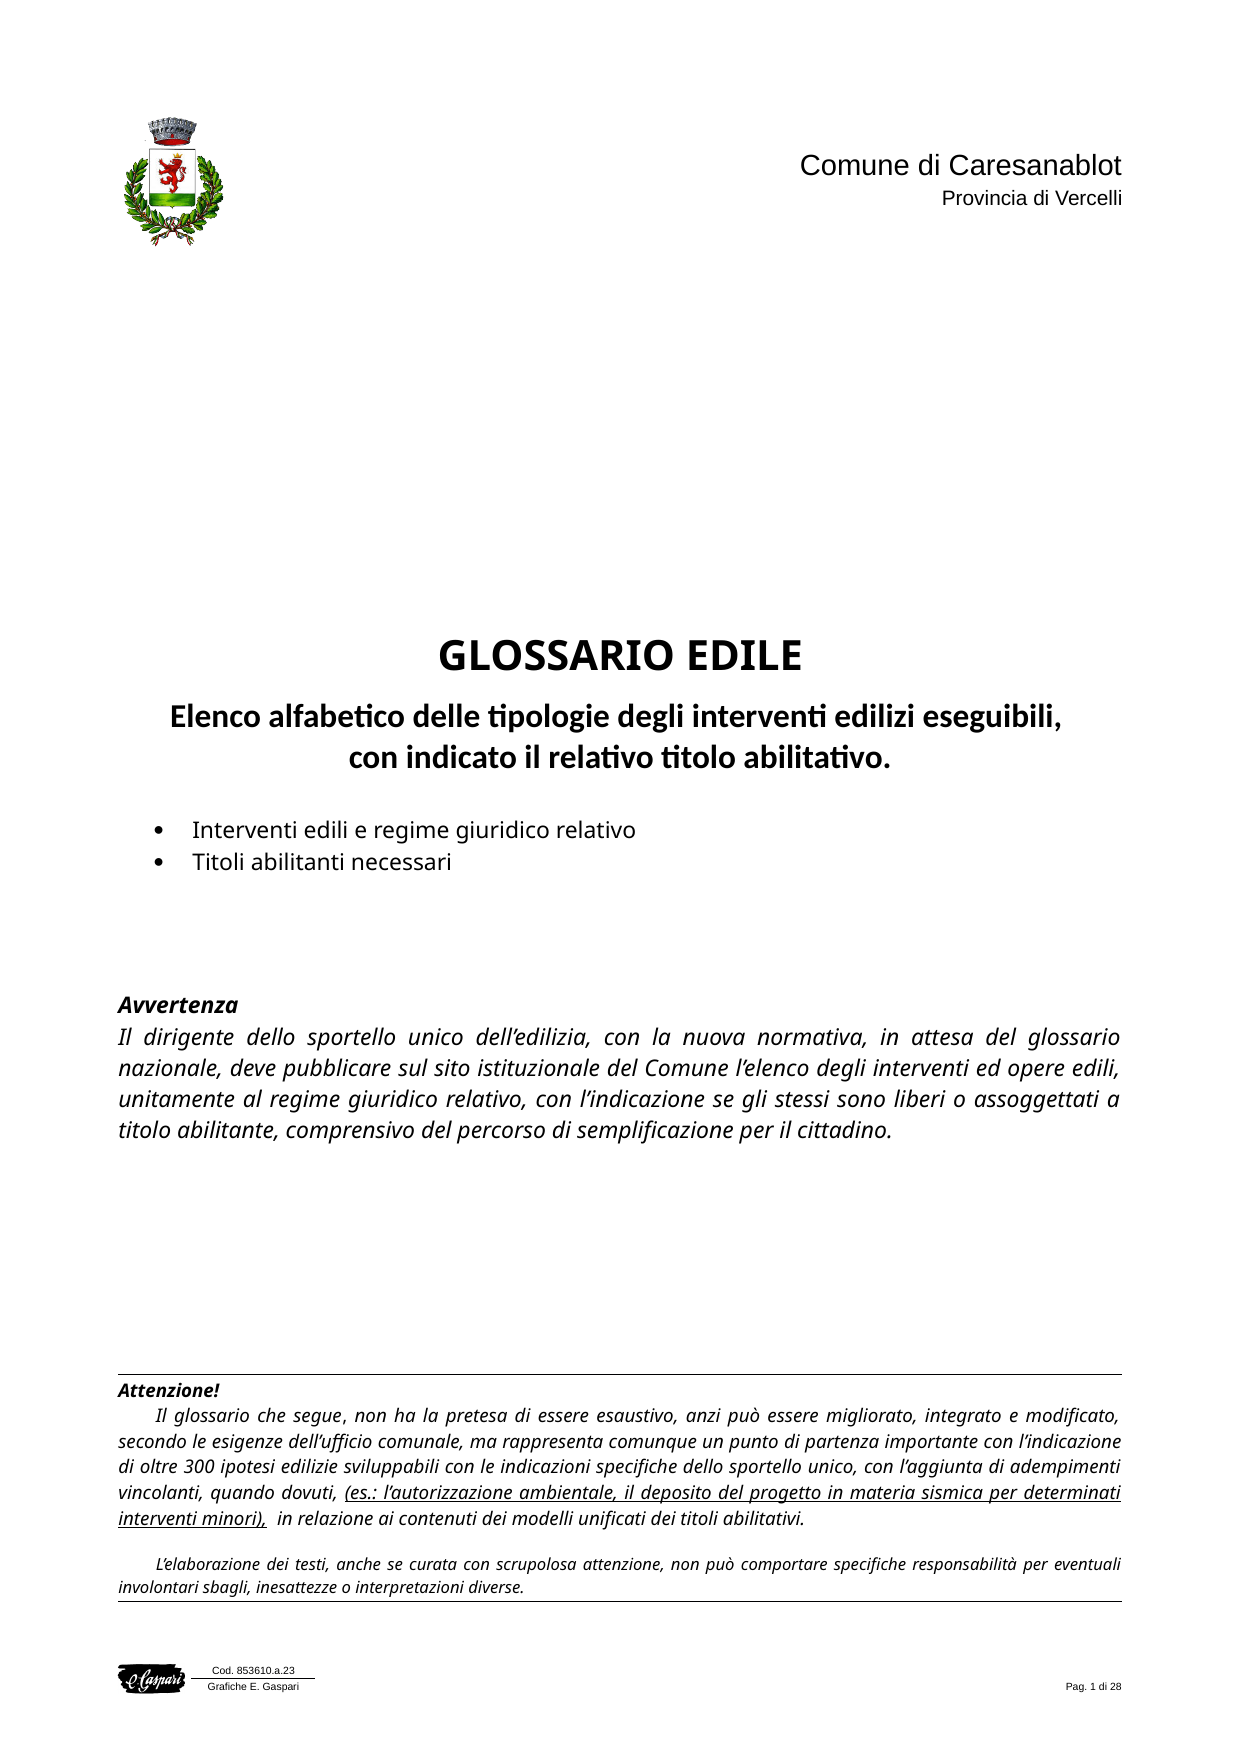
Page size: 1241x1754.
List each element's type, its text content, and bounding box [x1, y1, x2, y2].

picture [122, 117, 224, 248]
text Attenzione! [118, 1375, 1122, 1403]
text Comune di Caresanablot [224, 148, 1122, 181]
text Elenco alfabetico delle tipologie degli interventi edilizi eseguibili, con indicato il relativo titolo abilitativo. [118, 695, 1122, 777]
list Titoli abilitanti necessari [154, 846, 1122, 877]
list Interventi edili e regime giuridico relativo [154, 814, 1122, 846]
text Il glossario che segue, non ha la pretesa di essere esaustivo, anzi può essere migliorato, integrato e modificato, secondo le esigenze dell’ufficio comunale, ma rappresenta comunque un punto di partenza importante con l’indicazione di oltre 300 ipotesi edilizie sviluppabili con le indicazioni specifiche dello sportello unico, con l’aggiunta di adempimenti vincolanti, quando dovuti, (es.: l’autorizzazione ambientale, il deposito del progetto in materia sismica per determinati interventi minori), in relazione ai contenuti dei modelli unificati dei titoli abilitativi. [118, 1403, 1122, 1530]
text L’elaborazione dei testi, anche se curata con scrupolosa attenzione, non può comportare specifiche responsabilità per eventuali involontari sbagli, inesattezze o interpretazioni diverse. [118, 1553, 1122, 1601]
text GLOSSARIO EDILE [118, 626, 1122, 683]
picture [117, 1663, 185, 1694]
text Il dirigente dello sportello unico dell’edilizia, con la nuova normativa, in attesa del glossario nazionale, deve pubblicare sul sito istituzionale del Comune l’elenco degli interventi ed opere edili, unitamente al regime giuridico relativo, con l’indicazione se gli stessi sono liberi o assoggettati a titolo abilitante, comprensivo del percorso di semplificazione per il cittadino. [118, 1021, 1122, 1146]
text Avvertenza [118, 989, 1122, 1021]
text Provincia di Vercelli [224, 186, 1122, 210]
